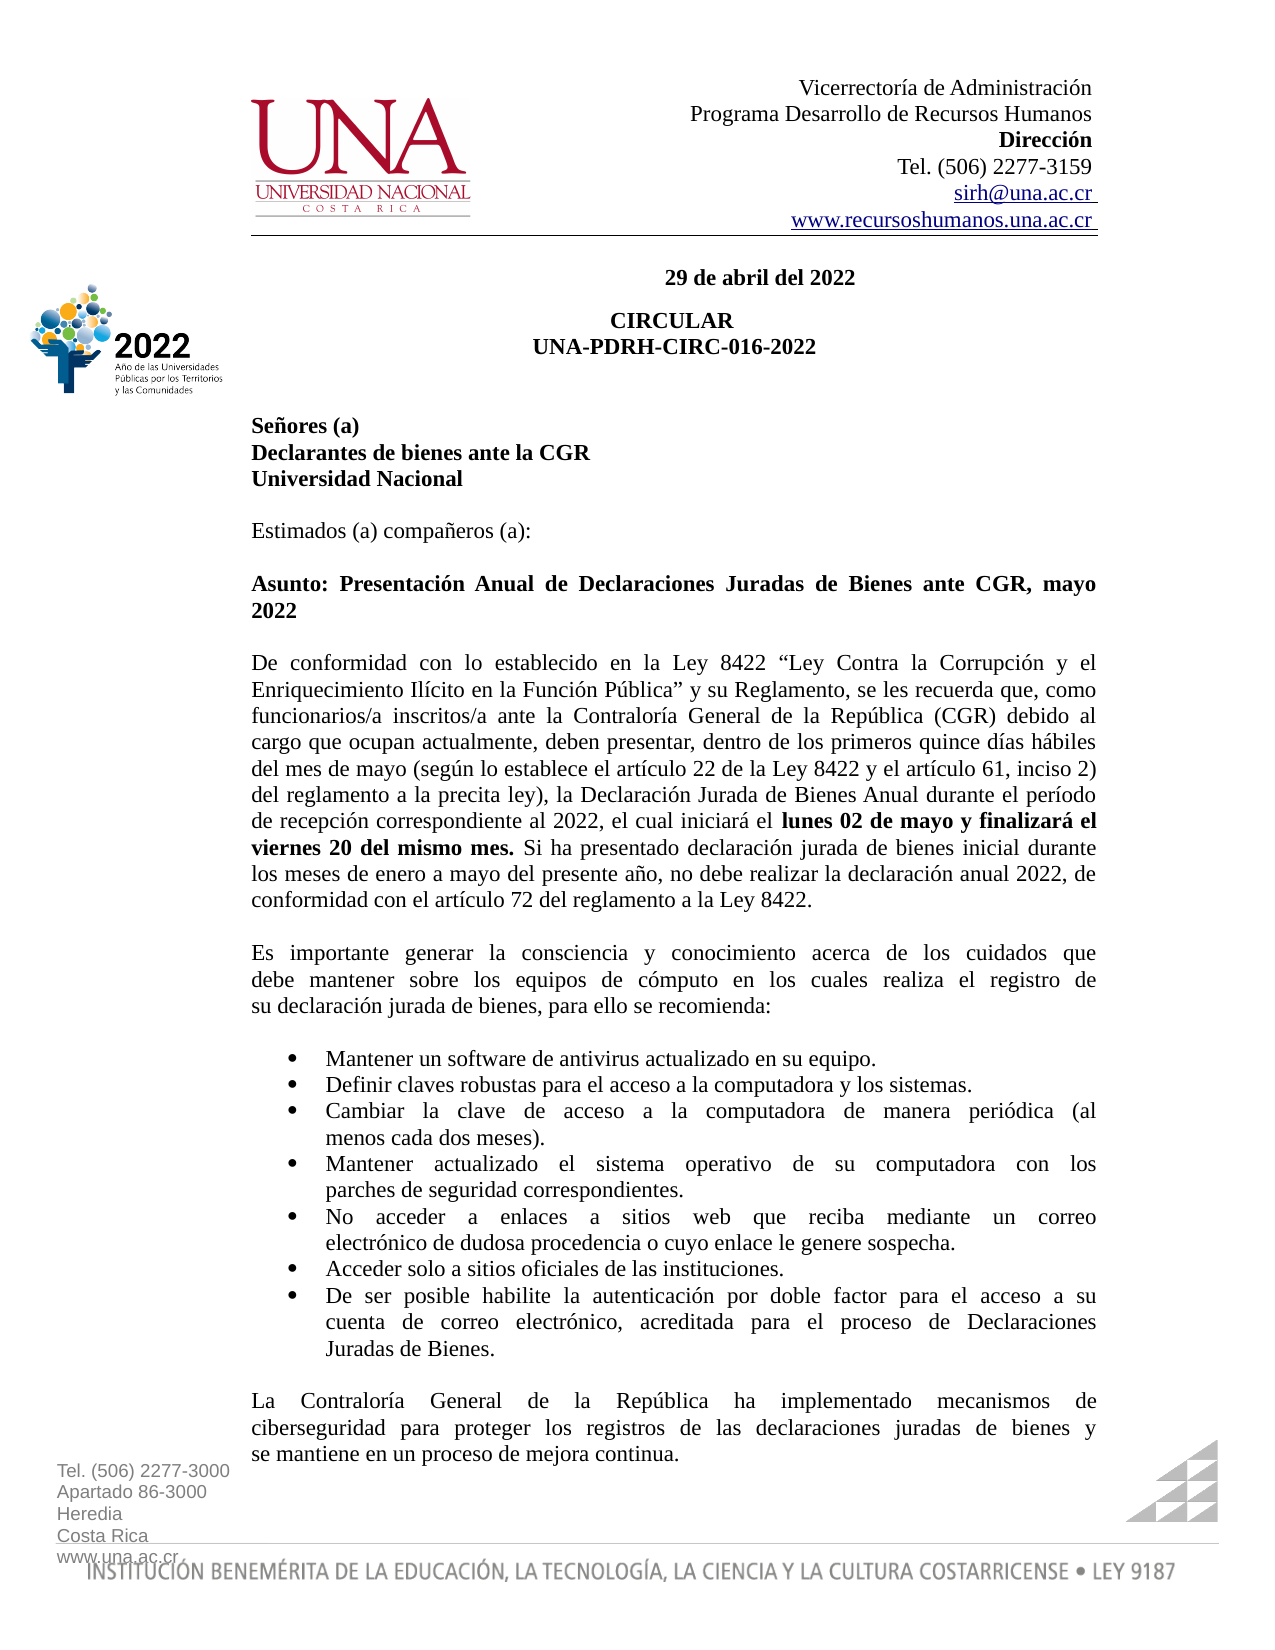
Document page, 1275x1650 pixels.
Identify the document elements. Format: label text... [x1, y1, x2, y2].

list Acceder solo a sitios oficiales de las instituciones. [288, 1256, 1098, 1282]
text Estimados (a) compañeros (a): [251, 518, 1098, 544]
list Definir claves robustas para el acceso a la computadora y los sistemas. [288, 1071, 1098, 1097]
text Declarantes de bienes ante la CGR [251, 438, 1098, 465]
list Mantener un software de antivirus actualizado en su equipo. [288, 1045, 1098, 1071]
text Asunto: Presentación Anual de Declaraciones Juradas de Bienes ante CGR, mayo 2022 [251, 570, 1098, 623]
text La Contraloría General de la República ha implementado mecanismos de ciberseguridad para proteger los registros de las declaraciones juradas de bienes y se mantiene en un proceso de mejora continua. [251, 1361, 1098, 1466]
list De ser posible habilite la autenticación por doble factor para el acceso a su cuenta de correo electrónico, acreditada para el proceso de Declaraciones Juradas de Bienes. [288, 1282, 1098, 1361]
list No acceder a enlaces a sitios web que reciba mediante un correo electrónico de dudosa procedencia o cuyo enlace le genere sospecha. [288, 1203, 1098, 1256]
list Mantener actualizado el sistema operativo de su computadora con los parches de seguridad correspondientes. [288, 1150, 1098, 1203]
text CIRCULAR [251, 307, 1098, 333]
text De conformidad con lo establecido en la Ley 8422 “Ley Contra la Corrupción y el Enriquecimiento Ilícito en la Función Pública” y su Reglamento, se les recuerda que, como funcionarios/a inscritos/a ante la Contraloría General de la República (CGR) debido al cargo que ocupan actualmente, deben presentar, dentro de los primeros quince días hábiles del mes de mayo (según lo establece el artículo 22 de la Ley 8422 y el artículo 61, inciso 2) del reglamento a la precita ley), la Declaración Jurada de Bienes Anual durante el período de recepción correspondiente al 2022, el cual iniciará el lunes 02 de mayo y finalizará el viernes 20 del mismo mes. Si ha presentado declaración jurada de bienes inicial durante los meses de enero a mayo del presente año, no debe realizar la declaración anual 2022, de conformidad con el artículo 72 del reglamento a la Ley 8422. [251, 649, 1098, 913]
text UNA-PDRH-CIRC-016-2022 [251, 333, 1098, 359]
text Universidad Nacional [251, 465, 1098, 491]
text Es importante generar la consciencia y conocimiento acerca de los cuidados que debe mantener sobre los equipos de cómputo en los cuales realiza el registro de su declaración jurada de bienes, para ello se recomienda: [251, 939, 1098, 1018]
text 29 de abril del 2022 [251, 264, 1098, 290]
text Señores (a) [251, 412, 1098, 438]
list Cambiar la clave de acceso a la computadora de manera periódica (al menos cada dos meses). [288, 1097, 1098, 1150]
